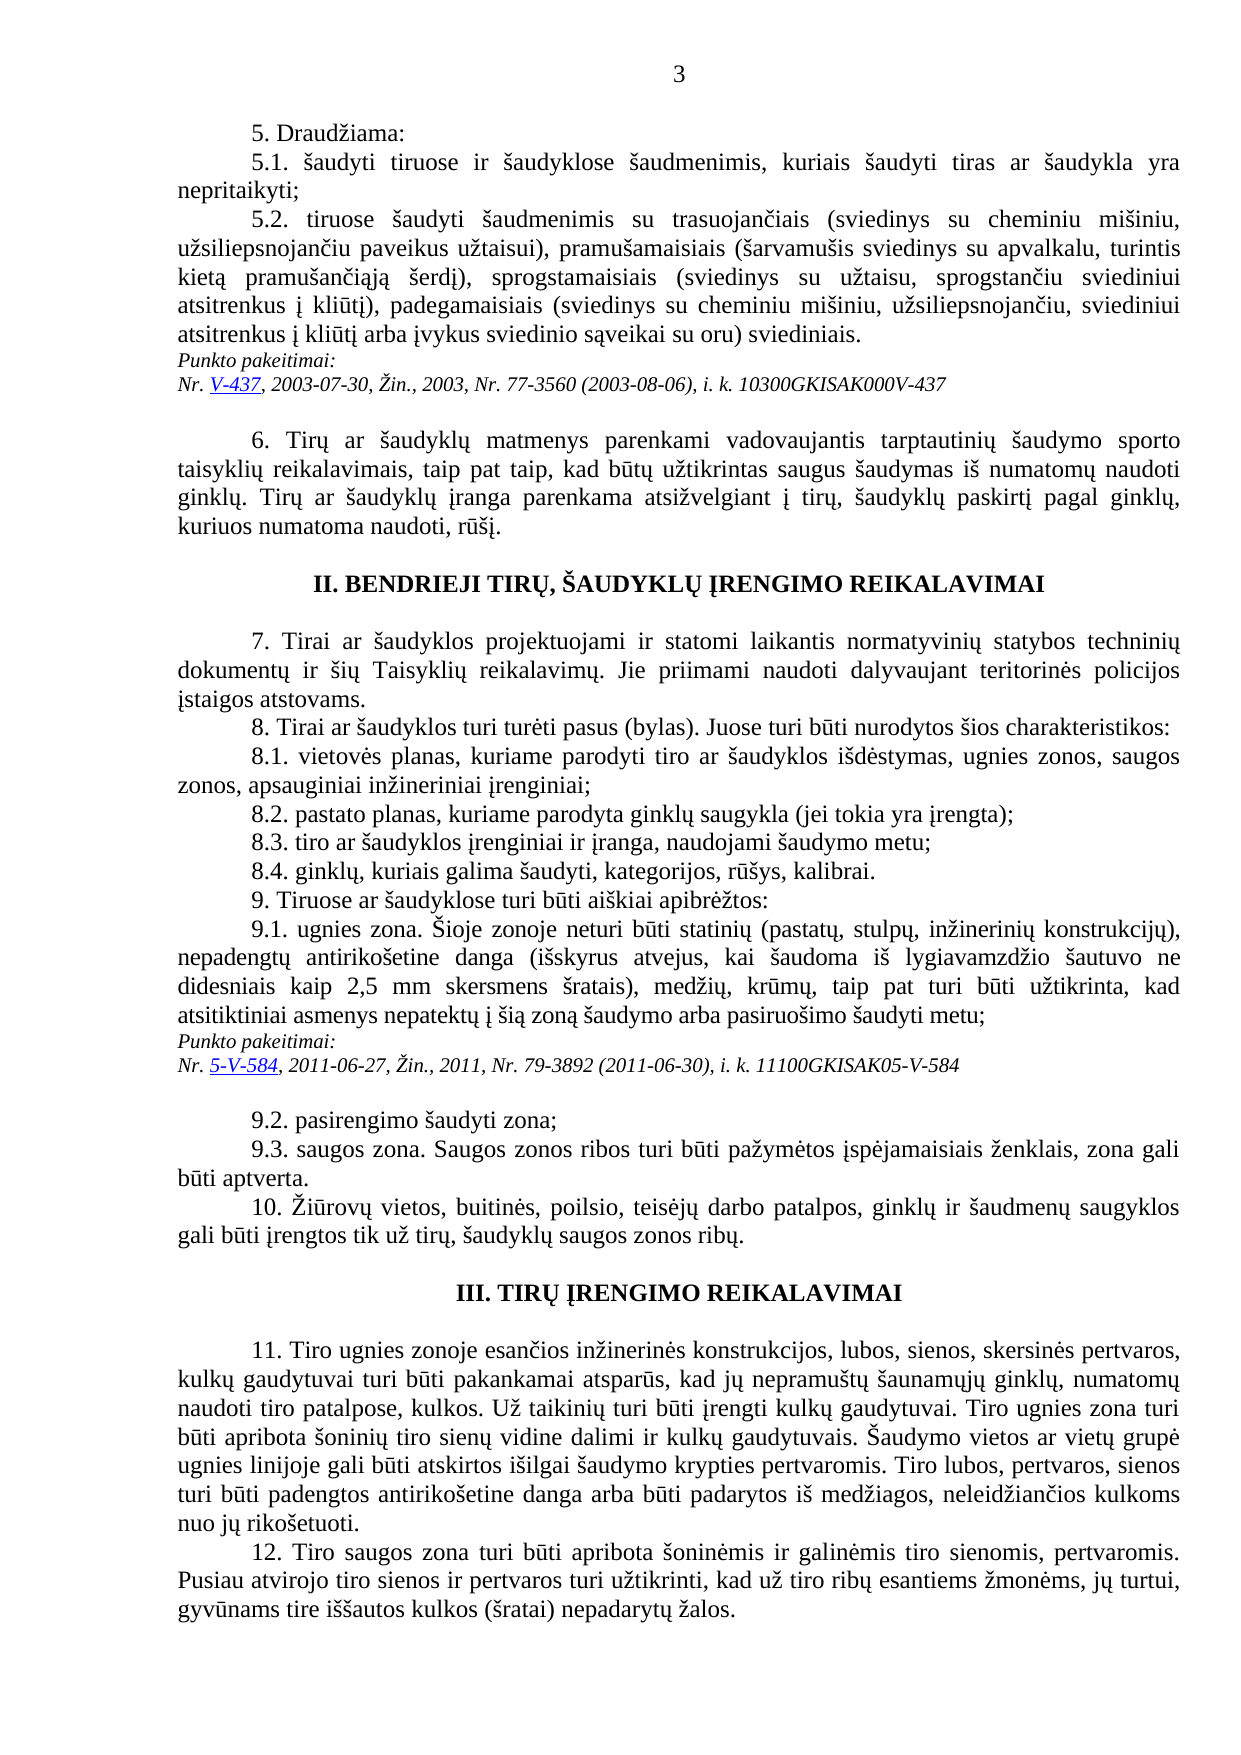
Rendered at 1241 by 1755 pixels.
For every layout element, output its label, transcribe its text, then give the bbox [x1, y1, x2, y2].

text 6. Tirų ar šaudyklų matmenys parenkami vadovaujantis tarptautinių šaudymo sporto taisyklių reikalavimais, taip pat taip, kad būtų užtikrintas saugus šaudymas iš numatomų naudoti ginklų. Tirų ar šaudyklų įranga parenkama atsižvelgiant į tirų, šaudyklų paskirtį pagal ginklų, kuriuos numatoma naudoti, rūšį. [177, 425, 1181, 540]
text 8.4. ginklų, kuriais galima šaudyti, kategorijos, rūšys, kalibrai. [177, 856, 1181, 885]
text 9.2. pasirengimo šaudyti zona; [177, 1106, 1181, 1134]
text 10. Žiūrovų vietos, buitinės, poilsio, teisėjų darbo patalpos, ginklų ir šaudmenų saugyklos gali būti įrengtos tik už tirų, šaudyklų saugos zonos ribų. [177, 1192, 1181, 1249]
text II. BENDRIEJI TIRŲ, ŠAUDYKLŲ ĮRENGIMO REIKALAVIMAI [177, 569, 1181, 597]
text 9.1. ugnies zona. Šioje zonoje neturi būti statinių (pastatų, stulpų, inžinerinių konstrukcijų), nepadengtų antirikošetine danga (išskyrus atvejus, kai šaudoma iš lygiavamzdžio šautuvo ne didesniais kaip 2,5 mm skersmens šratais), medžių, krūmų, taip pat turi būti užtikrinta, kad atsitiktiniai asmenys nepatektų į šią zoną šaudymo arba pasiruošimo šaudyti metu; [177, 914, 1181, 1029]
text 9.3. saugos zona. Saugos zonos ribos turi būti pažymėtos įspėjamaisiais ženklais, zona gali būti aptverta. [177, 1134, 1181, 1192]
text Punkto pakeitimai: [177, 348, 1181, 372]
text 8.2. pastato planas, kuriame parodyta ginklų saugykla (jei tokia yra įrengta); [177, 799, 1181, 827]
text 5. Draudžiama: [177, 118, 1181, 147]
text 11. Tiro ugnies zonoje esančios inžinerinės konstrukcijos, lubos, sienos, skersinės pertvaros, kulkų gaudytuvai turi būti pakankamai atsparūs, kad jų nepramuštų šaunamųjų ginklų, numatomų naudoti tiro patalpose, kulkos. Už taikinių turi būti įrengti kulkų gaudytuvai. Tiro ugnies zona turi būti apribota šoninių tiro sienų vidine dalimi ir kulkų gaudytuvais. Šaudymo vietos ar vietų grupė ugnies linijoje gali būti atskirtos išilgai šaudymo krypties pertvaromis. Tiro lubos, pertvaros, sienos turi būti padengtos antirikošetine danga arba būti padarytos iš medžiagos, neleidžiančios kulkoms nuo jų rikošetuoti. [177, 1336, 1181, 1537]
text 5.1. šaudyti tiruose ir šaudyklose šaudmenimis, kuriais šaudyti tiras ar šaudykla yra nepritaikyti; [177, 147, 1181, 204]
text 8.1. vietovės planas, kuriame parodyti tiro ar šaudyklos išdėstymas, ugnies zonos, saugos zonos, apsauginiai inžineriniai įrenginiai; [177, 741, 1181, 799]
text III. TIRŲ ĮRENGIMO REIKALAVIMAI [177, 1278, 1181, 1307]
text 5.2. tiruose šaudyti šaudmenimis su trasuojančiais (sviedinys su cheminiu mišiniu, užsiliepsnojančiu paveikus užtaisui), pramušamaisiais (šarvamušis sviedinys su apvalkalu, turintis kietą pramušančiąją šerdį), sprogstamaisiais (sviedinys su užtaisu, sprogstančiu sviediniui atsitrenkus į kliūtį), padegamaisiais (sviedinys su cheminiu mišiniu, užsiliepsnojančiu, sviediniui atsitrenkus į kliūtį arba įvykus sviedinio sąveikai su oru) sviediniais. [177, 204, 1181, 348]
text 8.3. tiro ar šaudyklos įrenginiai ir įranga, naudojami šaudymo metu; [177, 827, 1181, 856]
text 8. Tirai ar šaudyklos turi turėti pasus (bylas). Juose turi būti nurodytos šios charakteristikos: [177, 712, 1181, 741]
text 9. Tiruose ar šaudyklose turi būti aiškiai apibrėžtos: [177, 885, 1181, 914]
text Punkto pakeitimai: [177, 1029, 1181, 1053]
text Nr. 5-V-584, 2011-06-27, Žin., 2011, Nr. 79-3892 (2011-06-30), i. k. 11100GKISAK05-V-584 [177, 1053, 1181, 1077]
text 12. Tiro saugos zona turi būti apribota šoninėmis ir galinėmis tiro sienomis, pertvaromis. Pusiau atvirojo tiro sienos ir pertvaros turi užtikrinti, kad už tiro ribų esantiems žmonėms, jų turtui, gyvūnams tire iššautos kulkos (šratai) nepadarytų žalos. [177, 1537, 1181, 1623]
text Nr. V-437, 2003-07-30, Žin., 2003, Nr. 77-3560 (2003-08-06), i. k. 10300GKISAK000V-437 [177, 372, 1181, 396]
text 7. Tirai ar šaudyklos projektuojami ir statomi laikantis normatyvinių statybos techninių dokumentų ir šių Taisyklių reikalavimų. Jie priimami naudoti dalyvaujant teritorinės policijos įstaigos atstovams. [177, 626, 1181, 712]
